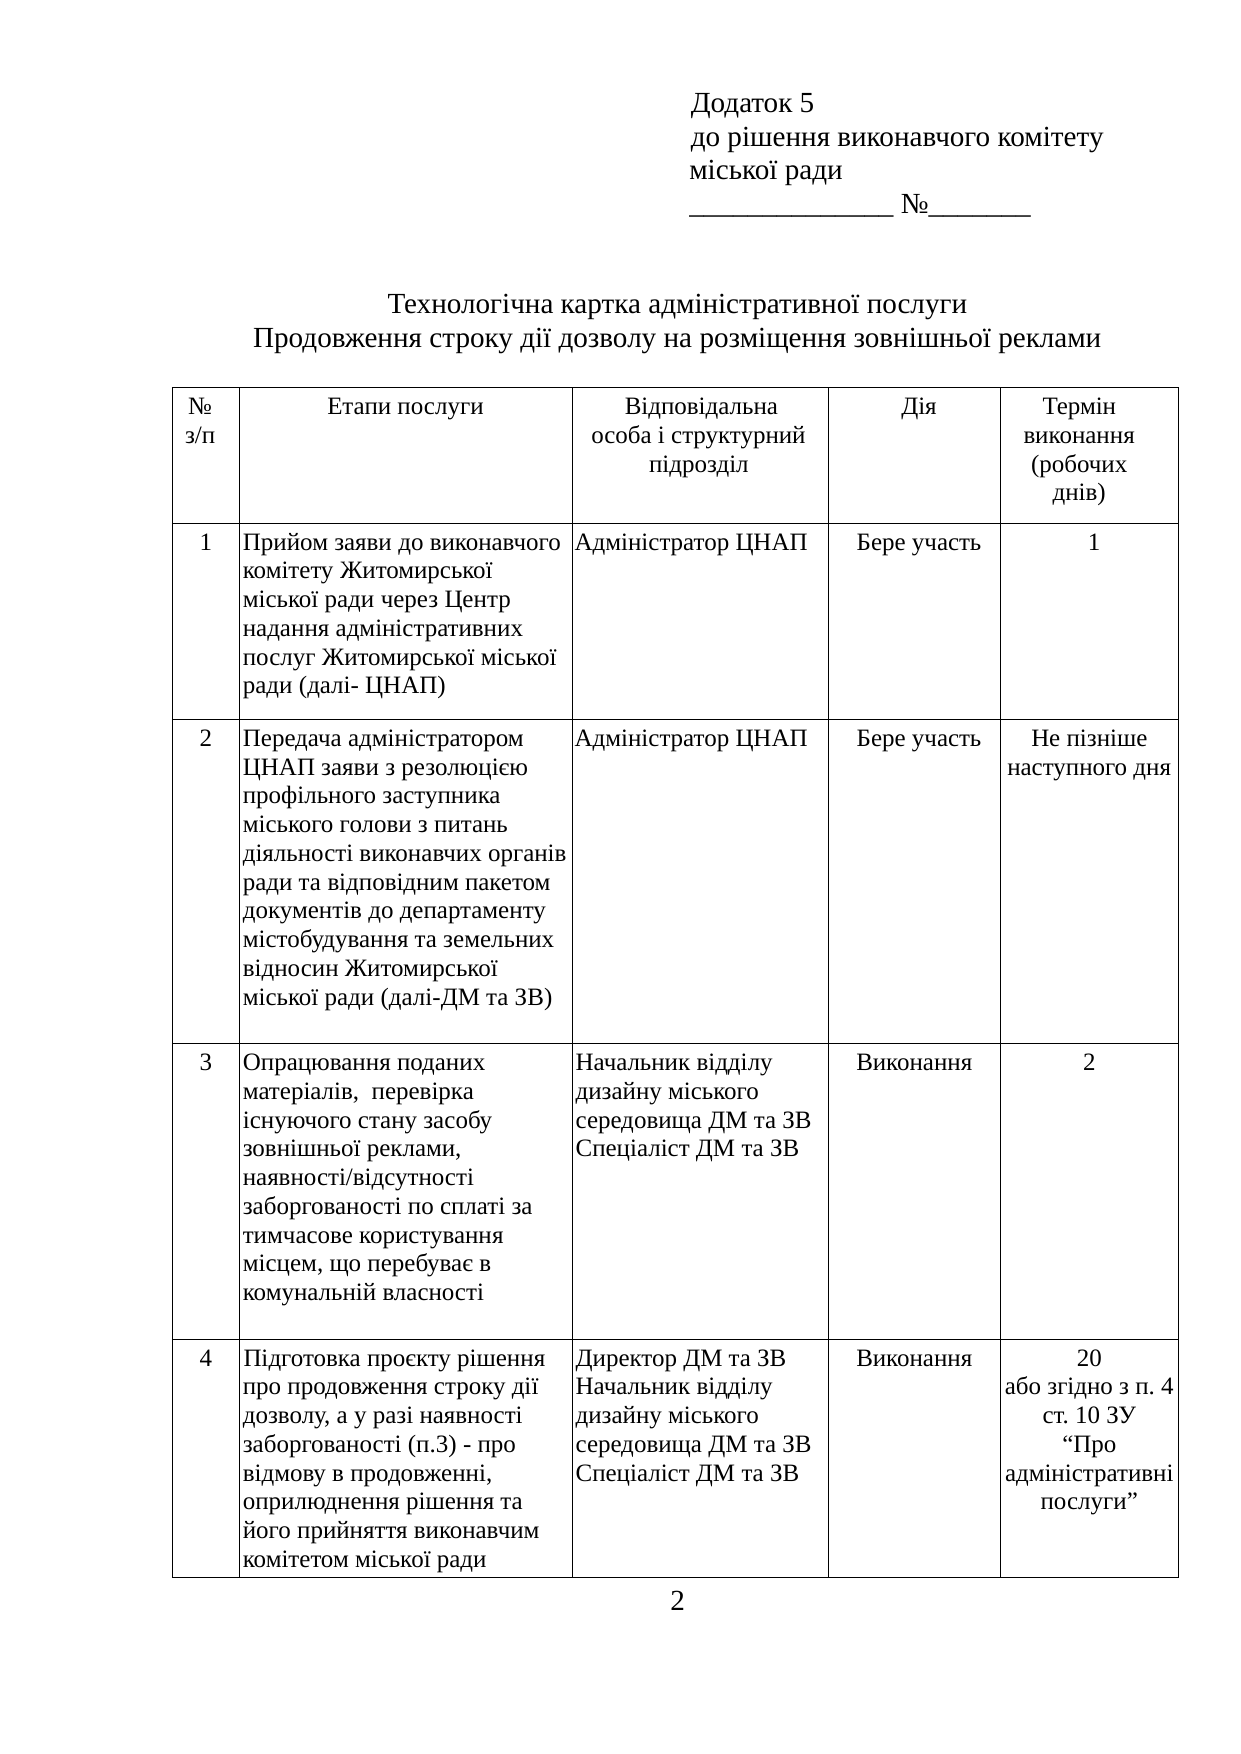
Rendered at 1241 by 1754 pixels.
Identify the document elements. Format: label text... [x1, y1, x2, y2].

table_cell Адміністратор ЦНАП [573, 524, 828, 719]
table_header Етапи послуги [240, 388, 572, 522]
table_cell Не пізніше наступного дня [1001, 720, 1178, 1043]
table_cell 4 [173, 1340, 239, 1576]
table_cell Виконання [829, 1044, 1000, 1338]
table_header № з/п [173, 388, 239, 522]
text до рішення виконавчого комітету [691, 119, 1180, 152]
table_cell 3 [173, 1044, 239, 1338]
text Додаток 5 [691, 85, 1180, 119]
text ______________ №_______ [689, 186, 1180, 219]
table_header Термін виконання (робочих днів) [1001, 388, 1178, 522]
text 2 [175, 1583, 1180, 1617]
table_cell 2 [173, 720, 239, 1043]
table_cell 20 або згідно з п. 4 ст. 10 ЗУ “Про адміністративні послуги” [1001, 1340, 1178, 1576]
table_header Дія [829, 388, 1000, 522]
table_cell Підготовка проєкту рішення про продовження строку дії дозволу, а у разі наявності заборгованості (п.3) - про відмову в продовженні, оприлюднення рішення та його прийняття виконавчим комітетом міської ради [240, 1340, 572, 1576]
table_cell Виконання [829, 1340, 1000, 1576]
table_cell Начальник відділу дизайну міського середовища ДМ та ЗВ Спеціаліст ДМ та ЗВ [573, 1044, 828, 1338]
text Продовження строку дії дозволу на розміщення зовнішньої реклами [175, 320, 1180, 353]
table_cell 1 [1001, 524, 1178, 719]
text Технологічна картка адміністративної послуги [175, 286, 1180, 320]
table_cell Прийом заяви до виконавчого комітету Житомирської міської ради через Центр надання адміністративних послуг Житомирської міської ради (далі- ЦНАП) [240, 524, 572, 719]
table_header Відповідальна особа і структурний підрозділ [573, 388, 828, 522]
table_cell Адміністратор ЦНАП [573, 720, 828, 1043]
table_cell 2 [1001, 1044, 1178, 1338]
table_cell Опрацювання поданих матеріалів, перевірка існуючого стану засобу зовнішньої реклами, наявності/відсутності заборгованості по сплаті за тимчасове користування місцем, що перебуває в комунальній власності [240, 1044, 572, 1338]
table_cell Передача адміністратором ЦНАП заяви з резолюцією профільного заступника міського голови з питань діяльності виконавчих органів ради та відповідним пакетом документів до департаменту містобудування та земельних відносин Житомирської міської ради (далі-ДМ та ЗВ) [240, 720, 572, 1043]
table_cell Директор ДМ та ЗВ Начальник відділу дизайну міського середовища ДМ та ЗВ Спеціаліст ДМ та ЗВ [573, 1340, 828, 1576]
text міської ради [175, 152, 1180, 186]
table_cell 1 [173, 524, 239, 719]
table_cell Бере участь [829, 720, 1000, 1043]
table_cell Бере участь [829, 524, 1000, 719]
